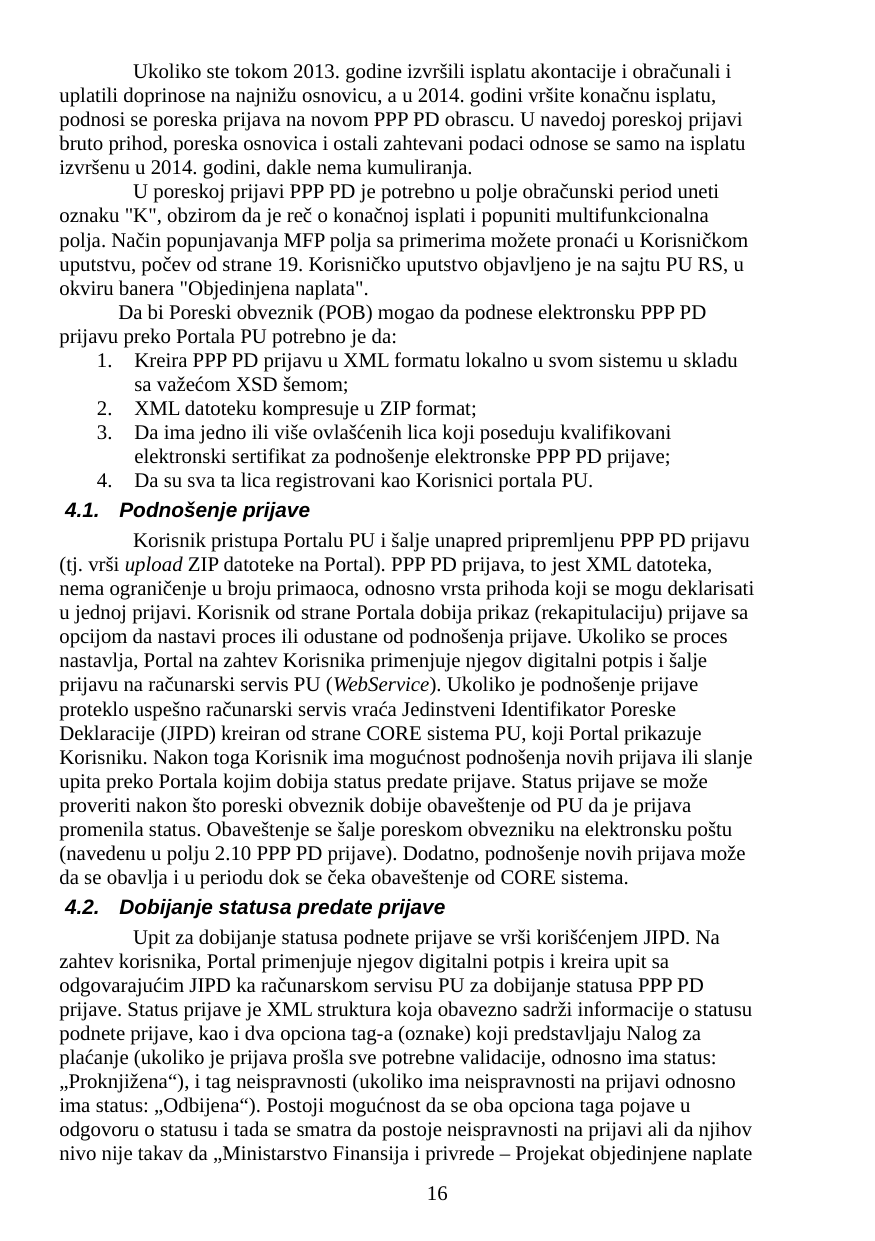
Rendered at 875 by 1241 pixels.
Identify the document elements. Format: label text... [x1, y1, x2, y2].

subtitle Podnošenje prijave [59, 498, 756, 522]
text Upit za dobijanje statusa podnete prijave se vrši korišćenjem JIPD. Na zahtev korisnika, Portal primenjuje njegov digitalni potpis i kreira upit sa odgovarajućim JIPD ka računarskom servisu PU za dobijanje statusa PPP PD prijave. Status prijave je XML struktura koja obavezno sadrži informacije o statusu podnete prijave, kao i dva opciona tag-a (oznake) koji predstavljaju Nalog za plaćanje (ukoliko je prijava prošla sve potrebne validacije, odnosno ima status: „Proknjižena“), i tag neispravnosti (ukoliko ima neispravnosti na prijavi odnosno ima status: „Odbijena“). Postoji mogućnost da se oba opciona taga pojave u odgovoru o statusu i tada se smatra da postoje neispravnosti na prijavi ali da njihov nivo nije takav da „Ministarstvo Finansija i privrede – Projekat objedinjene naplate [59, 925, 756, 1165]
list Da su sva ta lica registrovani kao Korisnici portala PU. [97, 468, 756, 492]
text Korisnik pristupa Portalu PU i šalje unapred pripremljenu PPP PD prijavu (tj. vrši upload ZIP datoteke na Portal). PPP PD prijava, to jest XML datoteka, nema ograničenje u broju primaoca, odnosno vrsta prihoda koji se mogu deklarisati u jednoj prijavi. Korisnik od strane Portala dobija prikaz (rekapitulaciju) prijave sa opcijom da nastavi proces ili odustane od podnošenja prijave. Ukoliko se proces nastavlja, Portal na zahtev Korisnika primenjuje njegov digitalni potpis i šalje prijavu na računarski servis PU (WebService). Ukoliko je podnošenje prijave proteklo uspešno računarski servis vraća Jedinstveni Identifikator Poreske Deklaracije (JIPD) kreiran od strane CORE sistema PU, koji Portal prikazuje Korisniku. Nakon toga Korisnik ima mogućnost podnošenja novih prijava ili slanje upita preko Portala kojim dobija status predate prijave. Status prijave se može proveriti nakon što poreski obveznik dobije obaveštenje od PU da je prijava promenila status. Obaveštenje se šalje poreskom obvezniku na elektronsku poštu (navedenu u polju 2.10 PPP PD prijave). Dodatno, podnošenje novih prijava može da se obavlja i u periodu dok se čeka obaveštenje od CORE sistema. [59, 528, 756, 889]
list XML datoteku kompresuje u ZIP format; [97, 396, 756, 420]
subtitle Dobijanje statusa predate prijave [59, 895, 756, 919]
text Ukoliko ste tokom 2013. godine izvršili isplatu akontacije i obračunali i uplatili doprinose na najnižu osnovicu, a u 2014. godini vršite konačnu isplatu, podnosi se poreska prijava na novom PPP PD obrascu. U navedoj poreskoj prijavi bruto prihod, poreska osnovica i ostali zahtevani podaci odnose se samo na isplatu izvršenu u 2014. godini, dakle nema kumuliranja. U poreskoj prijavi PPP PD je potrebno u polje obračunski period uneti oznaku "K", obzirom da je reč o konačnoj isplati i popuniti multifunkcionalna polja. Način popunjavanja MFP polja sa primerima možete pronaći u Korisničkom uputstvu, počev od strane 19. Korisničko uputstvo objavljeno je na sajtu PU RS, u okviru banera "Objedinjena naplata". [59, 59, 756, 300]
list Kreira PPP PD prijavu u XML formatu lokalno u svom sistemu u skladu sa važećom XSD šemom; [97, 348, 756, 396]
list Da ima jedno ili više ovlašćenih lica koji poseduju kvalifikovani elektronski sertifikat za podnošenje elektronske PPP PD prijave; [97, 420, 756, 468]
text Da bi Poreski obveznik (POB) mogao da podnese elektronsku PPP PD prijavu preko Portala PU potrebno je da: [59, 300, 756, 348]
